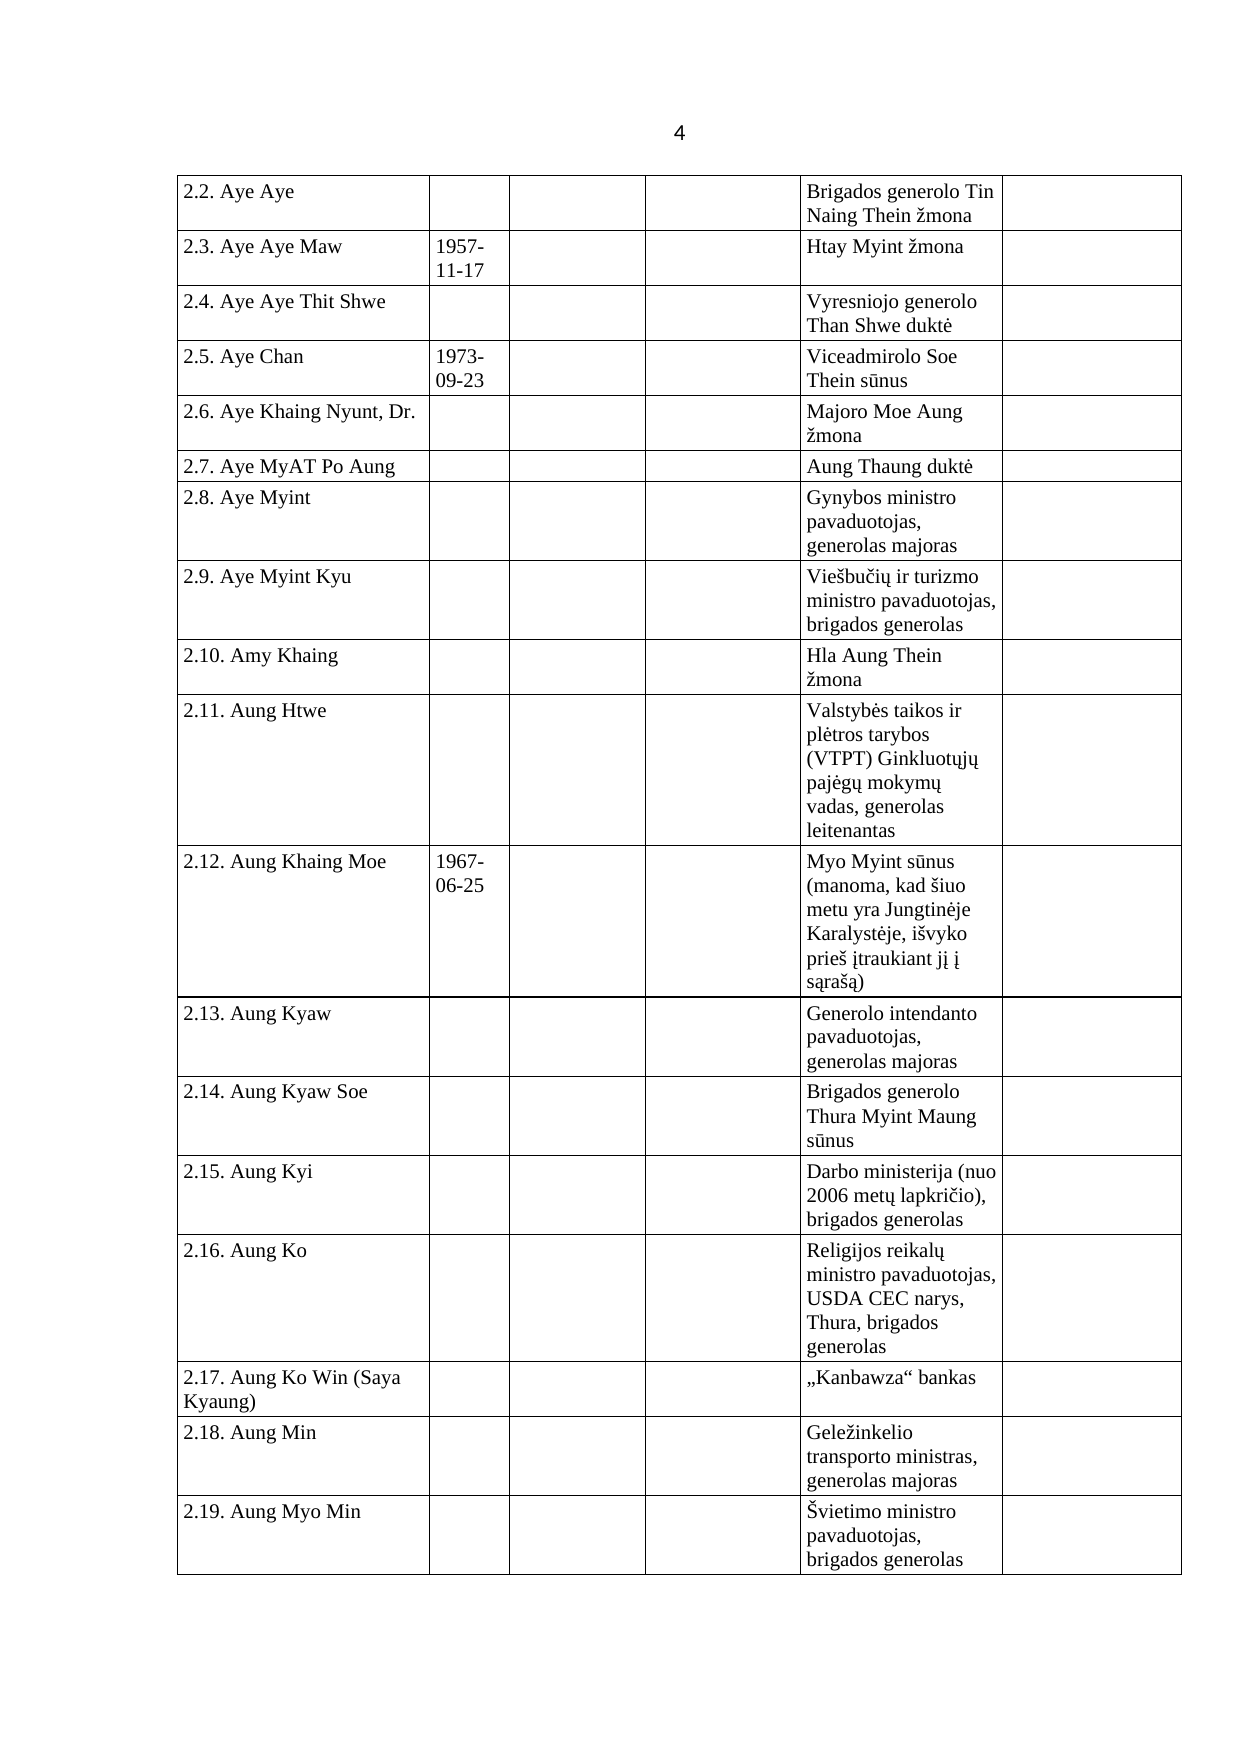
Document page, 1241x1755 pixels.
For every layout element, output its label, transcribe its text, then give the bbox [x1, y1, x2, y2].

table_cell 2.2. Aye Aye [178, 176, 429, 230]
table_cell [646, 482, 800, 560]
table_cell [1003, 1156, 1181, 1234]
table_cell [646, 231, 800, 285]
table_cell [430, 176, 509, 230]
table_cell [646, 1496, 800, 1574]
table_cell Valstybės taikos ir plėtros tarybos (VTPT) Ginkluotųjų pajėgų mokymų vadas, generolas leitenantas [801, 695, 1002, 845]
table_cell [646, 1156, 800, 1234]
table_cell [510, 451, 645, 481]
table_cell 2.10. Amy Khaing [178, 640, 429, 694]
table_cell [430, 1362, 509, 1416]
table_cell [646, 341, 800, 395]
table_cell Vyresniojo generolo Than Shwe duktė [801, 286, 1002, 340]
table_cell [430, 1496, 509, 1574]
table_cell Aung Thaung duktė [801, 451, 1002, 481]
table_cell [510, 396, 645, 450]
table_cell [646, 846, 800, 996]
table_cell [646, 176, 800, 230]
table_cell [510, 1077, 645, 1154]
table_cell [510, 846, 645, 996]
table_cell [1003, 998, 1181, 1076]
table_cell [430, 1235, 509, 1361]
table_cell 1967-06-25 [430, 846, 509, 996]
table_cell [1003, 695, 1181, 845]
table_cell [646, 1417, 800, 1495]
table_cell [430, 1417, 509, 1495]
table_cell [430, 1156, 509, 1234]
table_cell [646, 451, 800, 481]
table_cell [1003, 640, 1181, 694]
table_cell [510, 998, 645, 1076]
table_cell 2.16. Aung Ko [178, 1235, 429, 1361]
table_cell [1003, 846, 1181, 996]
table_cell [646, 640, 800, 694]
table_cell Švietimo ministro pavaduotojas, brigados generolas [801, 1496, 1002, 1574]
table_cell [1003, 341, 1181, 395]
table_cell [430, 1077, 509, 1154]
table_cell 2.14. Aung Kyaw Soe [178, 1077, 429, 1154]
table_cell 2.7. Aye MyAT Po Aung [178, 451, 429, 481]
table_cell 2.4. Aye Aye Thit Shwe [178, 286, 429, 340]
table_cell [646, 1077, 800, 1154]
table_cell Generolo intendanto pavaduotojas, generolas majoras [801, 998, 1002, 1076]
table_cell 2.13. Aung Kyaw [178, 998, 429, 1076]
table_cell [1003, 1235, 1181, 1361]
table_cell [430, 286, 509, 340]
table_cell Hla Aung Thein žmona [801, 640, 1002, 694]
table_cell 2.18. Aung Min [178, 1417, 429, 1495]
table_cell [510, 482, 645, 560]
table_cell [1003, 176, 1181, 230]
table_cell Viceadmirolo Soe Thein sūnus [801, 341, 1002, 395]
table_cell Viešbučių ir turizmo ministro pavaduotojas, brigados generolas [801, 561, 1002, 639]
table_cell Geležinkelio transporto ministras, generolas majoras [801, 1417, 1002, 1495]
table_cell [510, 1156, 645, 1234]
table_cell [510, 341, 645, 395]
table_cell Htay Myint žmona [801, 231, 1002, 285]
table_cell 2.3. Aye Aye Maw [178, 231, 429, 285]
table_cell [1003, 482, 1181, 560]
table_cell [646, 561, 800, 639]
table_cell 2.5. Aye Chan [178, 341, 429, 395]
table_cell [510, 1235, 645, 1361]
table_cell 2.17. Aung Ko Win (Saya Kyaung) [178, 1362, 429, 1416]
table_cell „Kanbawza“ bankas [801, 1362, 1002, 1416]
table_cell [430, 640, 509, 694]
table_cell Brigados generolo Thura Myint Maung sūnus [801, 1077, 1002, 1154]
table_cell [430, 396, 509, 450]
table_cell [646, 396, 800, 450]
table_cell 2.12. Aung Khaing Moe [178, 846, 429, 996]
table_cell [1003, 1417, 1181, 1495]
table_cell [1003, 451, 1181, 481]
table_cell Brigados generolo Tin Naing Thein žmona [801, 176, 1002, 230]
table_cell [1003, 231, 1181, 285]
table_cell [1003, 1362, 1181, 1416]
table_cell [510, 561, 645, 639]
table_cell Religijos reikalų ministro pavaduotojas, USDA CEC narys, Thura, brigados generolas [801, 1235, 1002, 1361]
table_cell [430, 695, 509, 845]
table_cell [510, 695, 645, 845]
table_cell Gynybos ministro pavaduotojas, generolas majoras [801, 482, 1002, 560]
table_cell [510, 1362, 645, 1416]
table_cell Majoro Moe Aung žmona [801, 396, 1002, 450]
table_cell [430, 451, 509, 481]
table_cell [430, 482, 509, 560]
table_cell [510, 231, 645, 285]
table_cell [1003, 396, 1181, 450]
table_cell 2.19. Aung Myo Min [178, 1496, 429, 1574]
table_cell 2.8. Aye Myint [178, 482, 429, 560]
table_cell [646, 1235, 800, 1361]
table_cell [1003, 1077, 1181, 1154]
table_cell [1003, 1496, 1181, 1574]
table_cell Myo Myint sūnus (manoma, kad šiuo metu yra Jungtinėje Karalystėje, išvyko prieš įtraukiant jį į sąrašą) [801, 846, 1002, 996]
table_cell [1003, 561, 1181, 639]
table_cell [646, 1362, 800, 1416]
table_cell [646, 286, 800, 340]
table_cell 1957-11-17 [430, 231, 509, 285]
table_cell [430, 561, 509, 639]
table_cell [430, 998, 509, 1076]
table_cell Darbo ministerija (nuo 2006 metų lapkričio), brigados generolas [801, 1156, 1002, 1234]
table_cell [510, 1417, 645, 1495]
table_cell [646, 695, 800, 845]
table_cell 2.9. Aye Myint Kyu [178, 561, 429, 639]
table_cell 2.11. Aung Htwe [178, 695, 429, 845]
table_cell 2.6. Aye Khaing Nyunt, Dr. [178, 396, 429, 450]
table_cell [510, 1496, 645, 1574]
table_cell [510, 640, 645, 694]
table_cell 2.15. Aung Kyi [178, 1156, 429, 1234]
table_cell [510, 176, 645, 230]
table_cell [1003, 286, 1181, 340]
table_cell [510, 286, 645, 340]
table_cell 1973-09-23 [430, 341, 509, 395]
table_cell [646, 998, 800, 1076]
